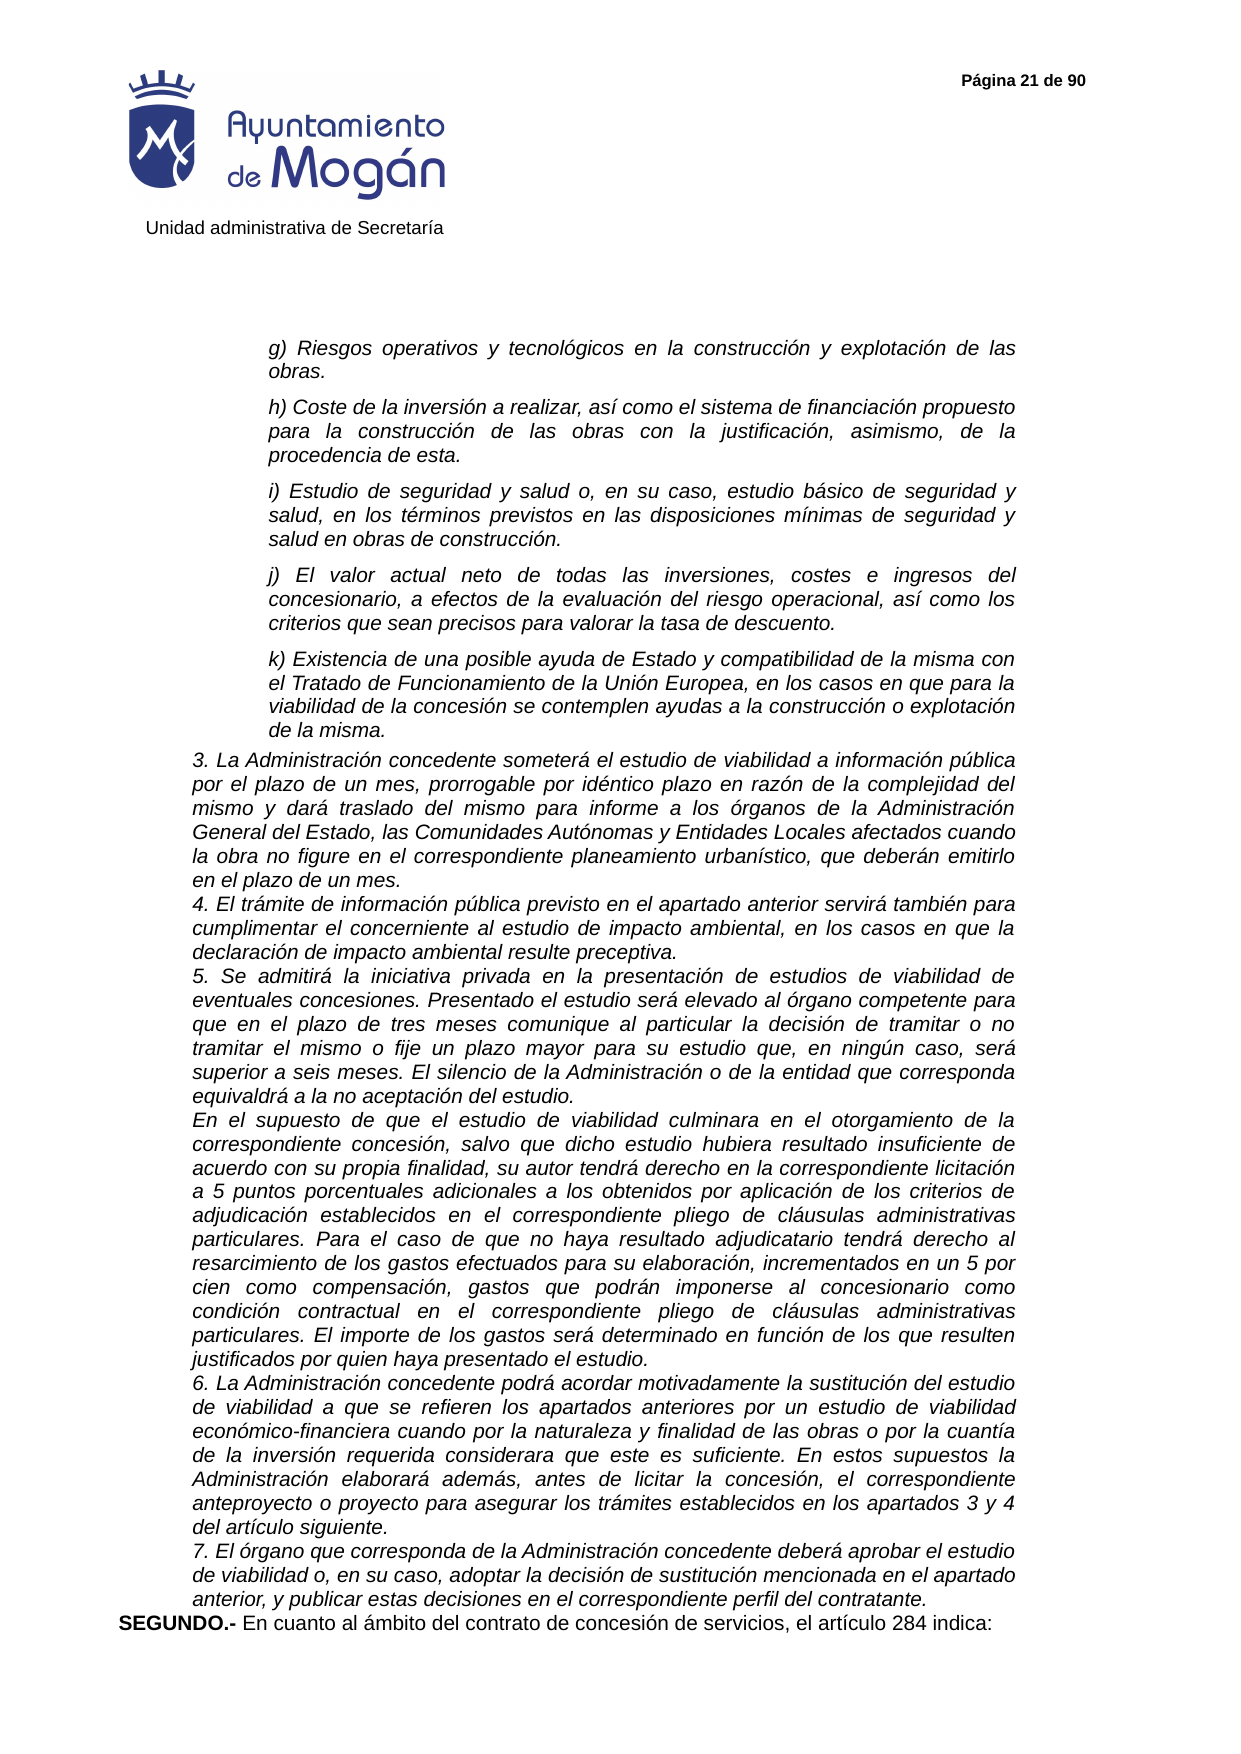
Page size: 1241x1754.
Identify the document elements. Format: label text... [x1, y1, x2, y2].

text k) Existencia de una posible ayuda de Estado y compatibilidad de la misma con el Tratado de Funcionamiento de la Unión Europea, en los casos en que para la viabilidad de la concesión se contemplen ayudas a la construcción o explotación de la misma. [268, 646, 1019, 742]
text 5. Se admitirá la iniciativa privada en la presentación de estudios de viabilidad de eventuales concesiones. Presentado el estudio será elevado al órgano competente para que en el plazo de tres meses comunique al particular la decisión de tramitar o no tramitar el mismo o fije un plazo mayor para su estudio que, en ningún caso, será superior a seis meses. El silencio de la Administración o de la entidad que corresponda equivaldrá a la no aceptación del estudio. [192, 964, 1019, 1107]
text 7. El órgano que corresponda de la Administración concedente deberá aprobar el estudio de viabilidad o, en su caso, adoptar la decisión de sustitución mencionada en el apartado anterior, y publicar estas decisiones en el correspondiente perfil del contratante. [192, 1539, 1019, 1611]
picture [128, 70, 445, 206]
text 4. El trámite de información pública previsto en el apartado anterior servirá también para cumplimentar el concerniente al estudio de impacto ambiental, en los casos en que la declaración de impacto ambiental resulte preceptiva. [192, 892, 1019, 964]
text g) Riesgos operativos y tecnológicos en la construcción y explotación de las obras. [268, 335, 1019, 383]
text h) Coste de la inversión a realizar, así como el sistema de financiación propuesto para la construcción de las obras con la justificación, asimismo, de la procedencia de esta. [268, 395, 1019, 467]
text 3. La Administración concedente someterá el estudio de viabilidad a información pública por el plazo de un mes, prorrogable por idéntico plazo en razón de la complejidad del mismo y dará traslado del mismo para informe a los órganos de la Administración General del Estado, las Comunidades Autónomas y Entidades Locales afectados cuando la obra no figure en el correspondiente planeamiento urbanístico, que deberán emitirlo en el plazo de un mes. [192, 748, 1019, 892]
text 6. La Administración concedente podrá acordar motivadamente la sustitución del estudio de viabilidad a que se refieren los apartados anteriores por un estudio de viabilidad económico-financiera cuando por la naturaleza y finalidad de las obras o por la cuantía de la inversión requerida considerara que este es suficiente. En estos supuestos la Administración elaborará además, antes de licitar la concesión, el correspondiente anteproyecto o proyecto para asegurar los trámites establecidos en los apartados 3 y 4 del artículo siguiente. [192, 1371, 1019, 1539]
text j) El valor actual neto de todas las inversiones, costes e ingresos del concesionario, a efectos de la evaluación del riesgo operacional, así como los criterios que sean precisos para valorar la tasa de descuento. [268, 563, 1019, 634]
text i) Estudio de seguridad y salud o, en su caso, estudio básico de seguridad y salud, en los términos previstos en las disposiciones mínimas de seguridad y salud en obras de construcción. [268, 479, 1019, 551]
text SEGUNDO.- En cuanto al ámbito del contrato de concesión de servicios, el artículo 284 indica: [118, 1611, 1092, 1634]
text En el supuesto de que el estudio de viabilidad culminara en el otorgamiento de la correspondiente concesión, salvo que dicho estudio hubiera resultado insuficiente de acuerdo con su propia finalidad, su autor tendrá derecho en la correspondiente licitación a 5 puntos porcentuales adicionales a los obtenidos por aplicación de los criterios de adjudicación establecidos en el correspondiente pliego de cláusulas administrativas particulares. Para el caso de que no haya resultado adjudicatario tendrá derecho al resarcimiento de los gastos efectuados para su elaboración, incrementados en un 5 por cien como compensación, gastos que podrán imponerse al concesionario como condición contractual en el correspondiente pliego de cláusulas administrativas particulares. El importe de los gastos será determinado en función de los que resulten justificados por quien haya presentado el estudio. [192, 1107, 1019, 1371]
